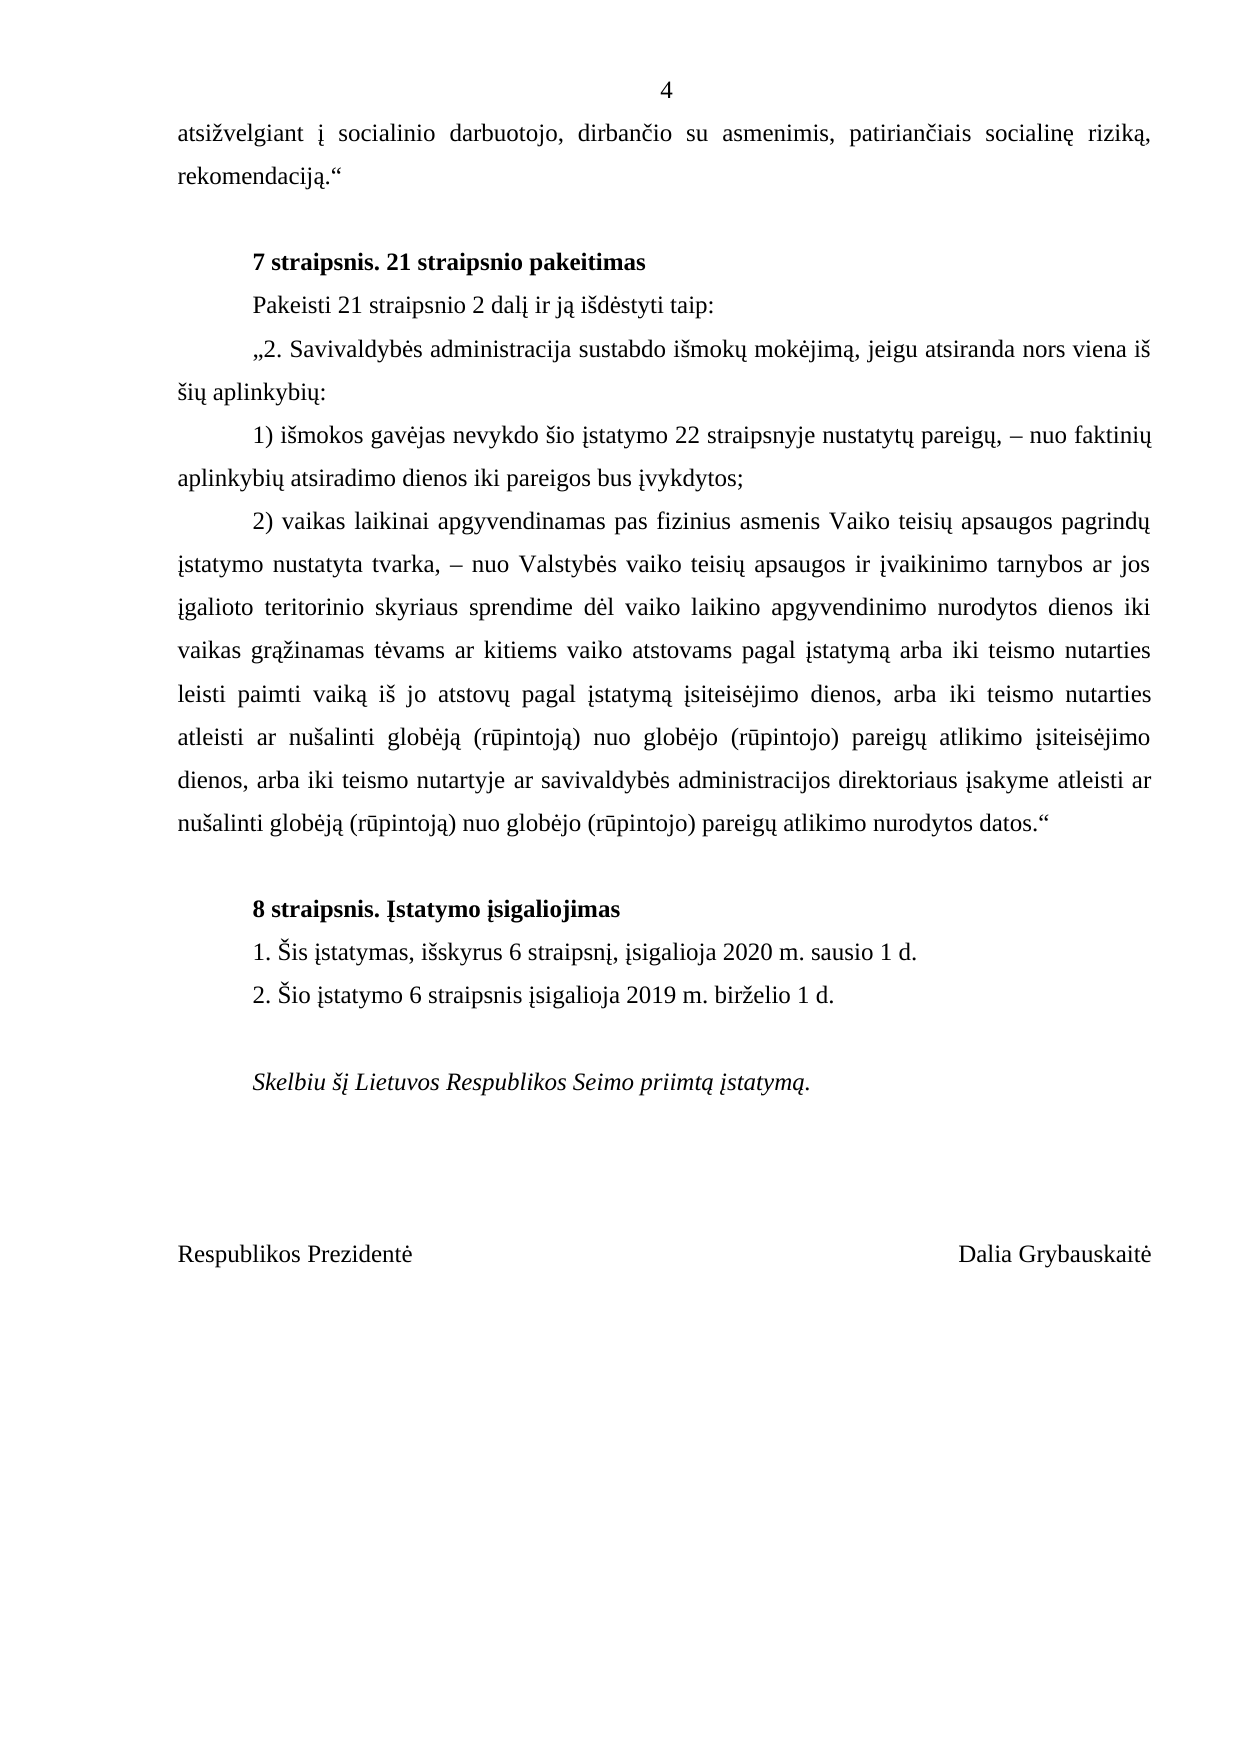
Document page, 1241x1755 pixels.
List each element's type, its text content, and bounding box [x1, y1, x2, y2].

text 1) išmokos gavėjas nevykdo šio įstatymo 22 straipsnyje nustatytų pareigų, – nuo faktinių aplinkybių atsiradimo dienos iki pareigos bus įvykdytos; [177, 420, 1152, 492]
text 1. Šis įstatymas, išskyrus 6 straipsnį, įsigalioja 2020 m. sausio 1 d. [177, 937, 1152, 966]
text „2. Savivaldybės administracija sustabdo išmokų mokėjimą, jeigu atsiranda nors viena iš šių aplinkybių: [177, 334, 1152, 406]
text Pakeisti 21 straipsnio 2 dalį ir ją išdėstyti taip: [177, 291, 1152, 319]
text 2) vaikas laikinai apgyvendinamas pas fizinius asmenis Vaiko teisių apsaugos pagrindų įstatymo nustatyta tvarka, – nuo Valstybės vaiko teisių apsaugos ir įvaikinimo tarnybos ar jos įgalioto teritorinio skyriaus sprendime dėl vaiko laikino apgyvendinimo nurodytos dienos iki vaikas grąžinamas tėvams ar kitiems vaiko atstovams pagal įstatymą arba iki teismo nutarties leisti paimti vaiką iš jo atstovų pagal įstatymą įsiteisėjimo dienos, arba iki teismo nutarties atleisti ar nušalinti globėją (rūpintoją) nuo globėjo (rūpintojo) pareigų atlikimo įsiteisėjimo dienos, arba iki teismo nutartyje ar savivaldybės administracijos direktoriaus įsakyme atleisti ar nušalinti globėją (rūpintoją) nuo globėjo (rūpintojo) pareigų atlikimo nurodytos datos.“ [177, 506, 1152, 837]
text Respublikos Prezidentė Dalia Grybauskaitė [177, 1239, 1152, 1268]
text atsižvelgiant į socialinio darbuotojo, dirbančio su asmenimis, patiriančiais socialinę riziką, rekomendaciją.“ [177, 118, 1152, 190]
text Skelbiu šį Lietuvos Respublikos Seimo priimtą įstatymą. [177, 1067, 1152, 1096]
text 2. Šio įstatymo 6 straipsnis įsigalioja 2019 m. birželio 1 d. [177, 981, 1152, 1009]
text 8 straipsnis. Įstatymo įsigaliojimas [177, 894, 1152, 923]
text 7 straipsnis. 21 straipsnio pakeitimas [177, 247, 1152, 276]
